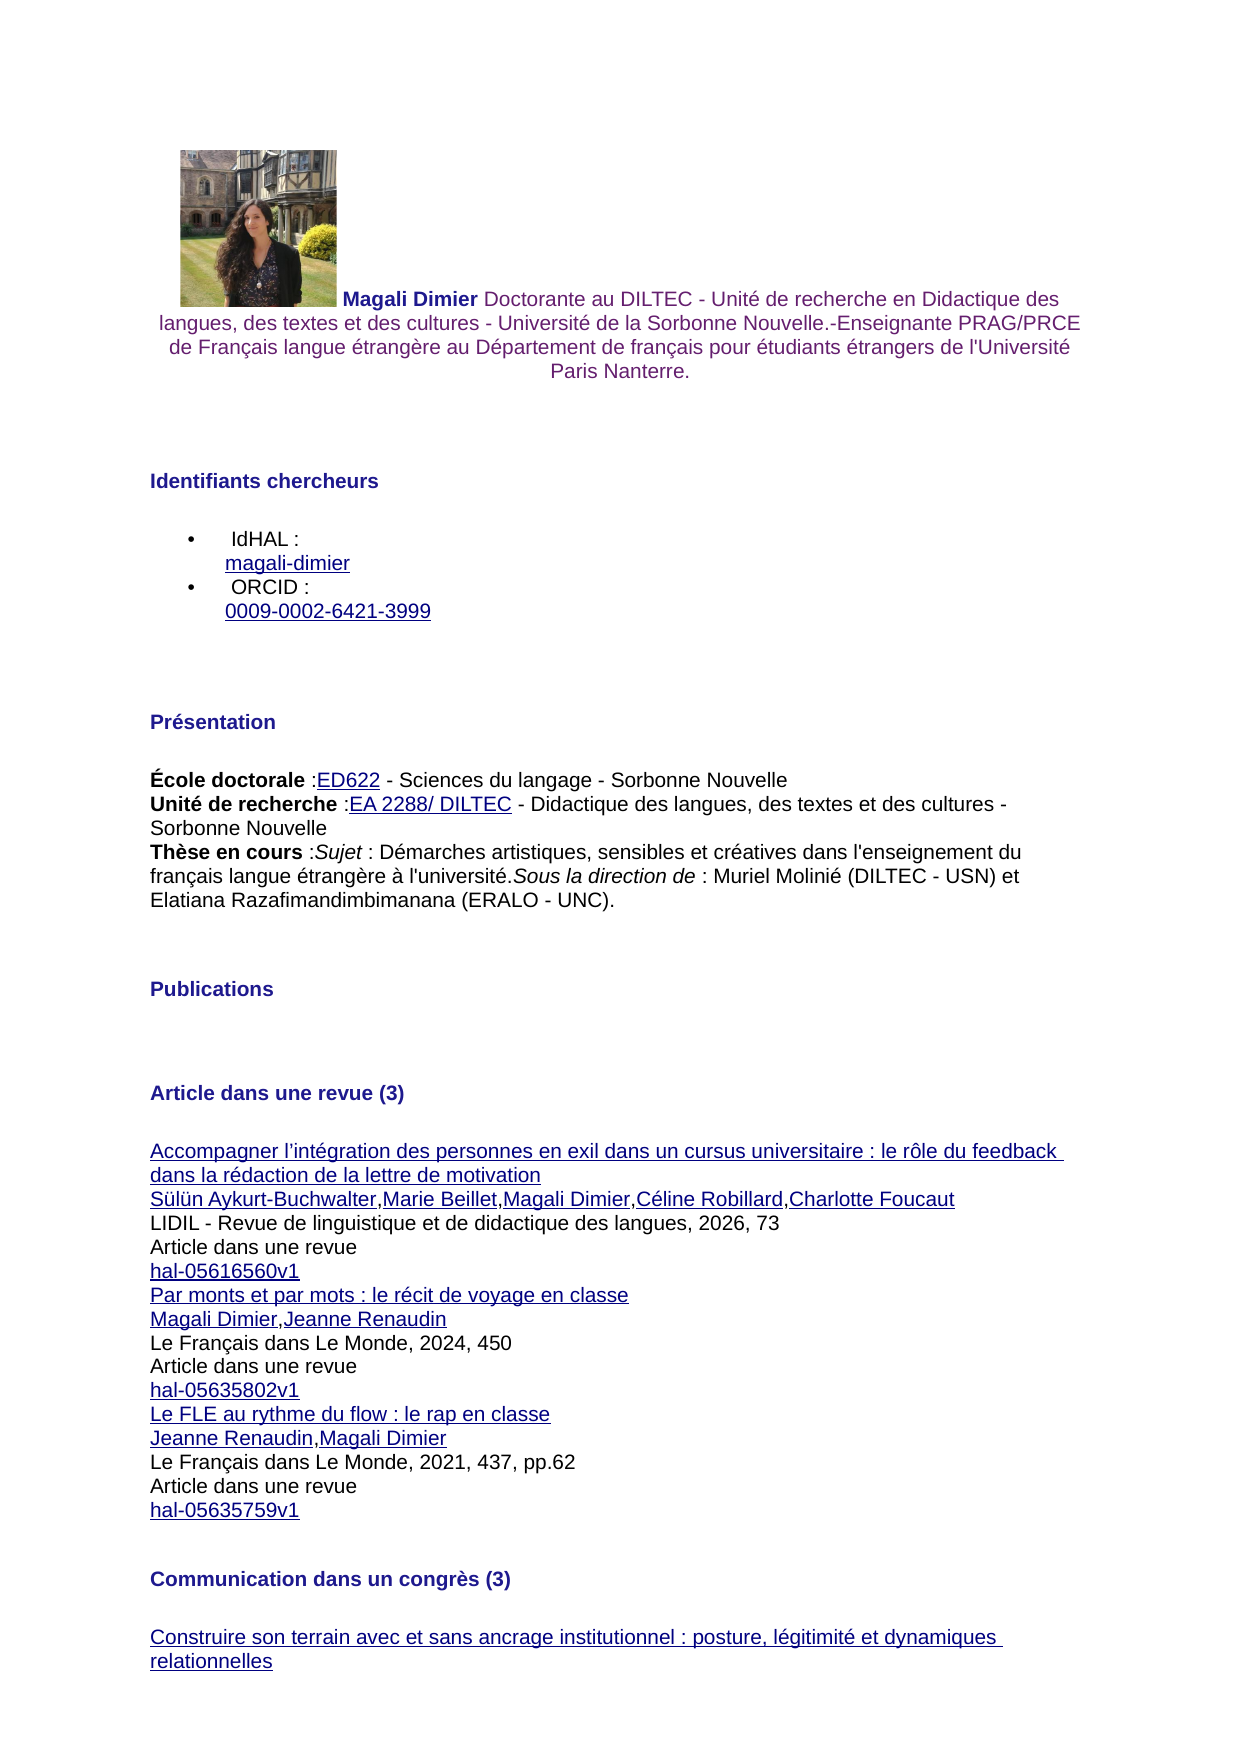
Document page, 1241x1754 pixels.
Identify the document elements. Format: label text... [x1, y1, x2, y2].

text Unité de recherche :EA 2288/ DILTEC - Didactique des langues, des textes et des cultures - Sorbonne Nouvelle [150, 792, 1090, 840]
subtitle Identifiants chercheurs [150, 469, 1090, 493]
subtitle Magali Dimier Doctorante au DILTEC - Unité de recherche en Didactique des langues, des textes et des cultures - Université de la Sorbonne Nouvelle.-Enseignante PRAG/PRCE de Français langue étrangère au Département de français pour étudiants étrangers de l'Université Paris Nanterre. [150, 150, 1090, 382]
subtitle Communication dans un congrès (3) [150, 1567, 1090, 1591]
list magali-dimier [187, 551, 1090, 575]
list ORCID : [187, 575, 1090, 599]
table_cell Le FLE au rythme du flow : le rap en classe Jeanne Renaudin,Magali Dimier Le Français dans Le Monde, 2021, 437, pp.62 Article dans une revue hal-05635759v1 [150, 1402, 1090, 1522]
table_cell Par monts et par mots : le récit de voyage en classe Magali Dimier,Jeanne Renaudin Le Français dans Le Monde, 2024, 450 Article dans une revue hal-05635802v1 [150, 1283, 1090, 1402]
text Thèse en cours :Sujet : Démarches artistiques, sensibles et créatives dans l'enseignement du français langue étrangère à l'université.Sous la direction de : Muriel Molinié (DILTEC - USN) et Elatiana Razafimandimbimanana (ERALO - UNC). [150, 840, 1090, 912]
picture [180, 150, 337, 307]
list IdHAL : [187, 527, 1090, 551]
list 0009-0002-6421-3999 [187, 599, 1090, 623]
text École doctorale :ED622 - Sciences du langage - Sorbonne Nouvelle [150, 768, 1090, 792]
table_header Accompagner l’intégration des personnes en exil dans un cursus universitaire : le rôle du feedback dans la rédaction de la lettre de motivation Sülün Aykurt-Buchwalter,Marie Beillet,Magali Dimier,Céline Robillard,Charlotte Foucaut LIDIL - Revue de linguistique et de didactique des langues, 2026, 73 Article dans une revue hal-05616560v1 [150, 1139, 1090, 1282]
subtitle Article dans une revue (3) [150, 1080, 1090, 1104]
subtitle Publications [150, 977, 1090, 1001]
table_header Construire son terrain avec et sans ancrage institutionnel : posture, légitimité et dynamiques relationnelles [150, 1625, 1090, 1673]
subtitle Présentation [150, 709, 1090, 733]
